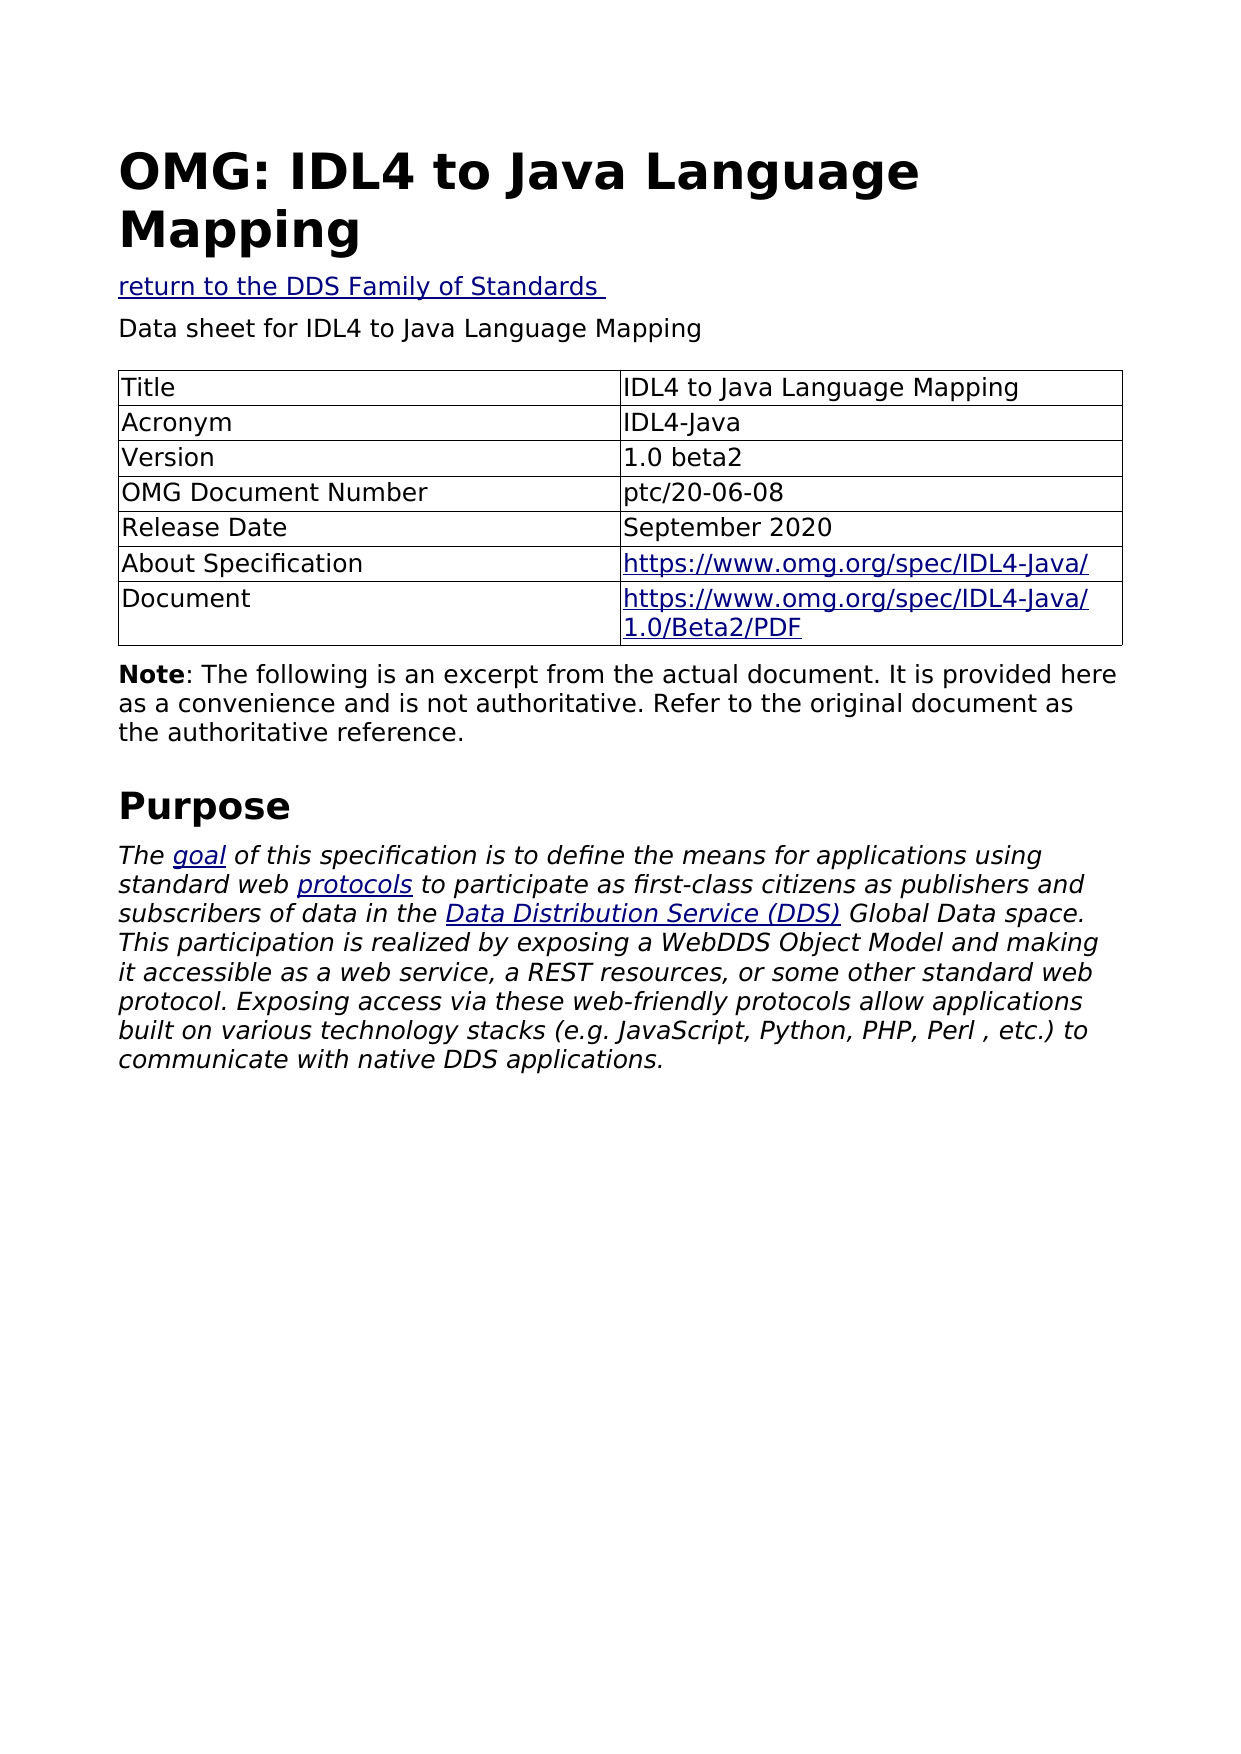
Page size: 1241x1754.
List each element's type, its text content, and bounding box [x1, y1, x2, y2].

text return to the DDS Family of Standards [118, 272, 1122, 301]
table_cell About Specification [119, 547, 620, 581]
subtitle Purpose [118, 785, 1122, 829]
table_cell September 2020 [621, 512, 1122, 546]
text Note: The following is an excerpt from the actual document. It is provided here as a convenience and is not authoritative. Refer to the original document as the authoritative reference. [118, 660, 1122, 747]
table_cell 1.0 beta2 [621, 441, 1122, 476]
table_cell Version [119, 441, 620, 476]
table_cell ptc/20-06-08 [621, 477, 1122, 511]
text Data sheet for IDL4 to Java Language Mapping [118, 314, 1122, 343]
table_cell Acronym [119, 406, 620, 440]
table_cell https://www.omg.org/spec/IDL4-Java/ [621, 547, 1122, 581]
table_cell Release Date [119, 512, 620, 546]
text The goal of this specification is to define the means for applications using standard web protocols to participate as first-class citizens as publishers and subscribers of data in the Data Distribution Service (DDS) Global Data space. This participation is realized by exposing a WebDDS Object Model and making it accessible as a web service, a REST resources, or some other standard web protocol. Exposing access via these web-friendly protocols allow applications built on various technology stacks (e.g. JavaScript, Python, PHP, Perl , etc.) to communicate with native DDS applications. [118, 841, 1122, 1074]
table_cell https://www.omg.org/spec/IDL4-Java/1.0/Beta2/PDF [621, 582, 1122, 645]
table_cell Document [119, 582, 620, 645]
table_cell OMG Document Number [119, 477, 620, 511]
table_cell IDL4-Java [621, 406, 1122, 440]
subtitle OMG: IDL4 to Java Language Mapping [118, 143, 1122, 259]
table_header Title [119, 371, 620, 405]
table_header IDL4 to Java Language Mapping [621, 371, 1122, 405]
